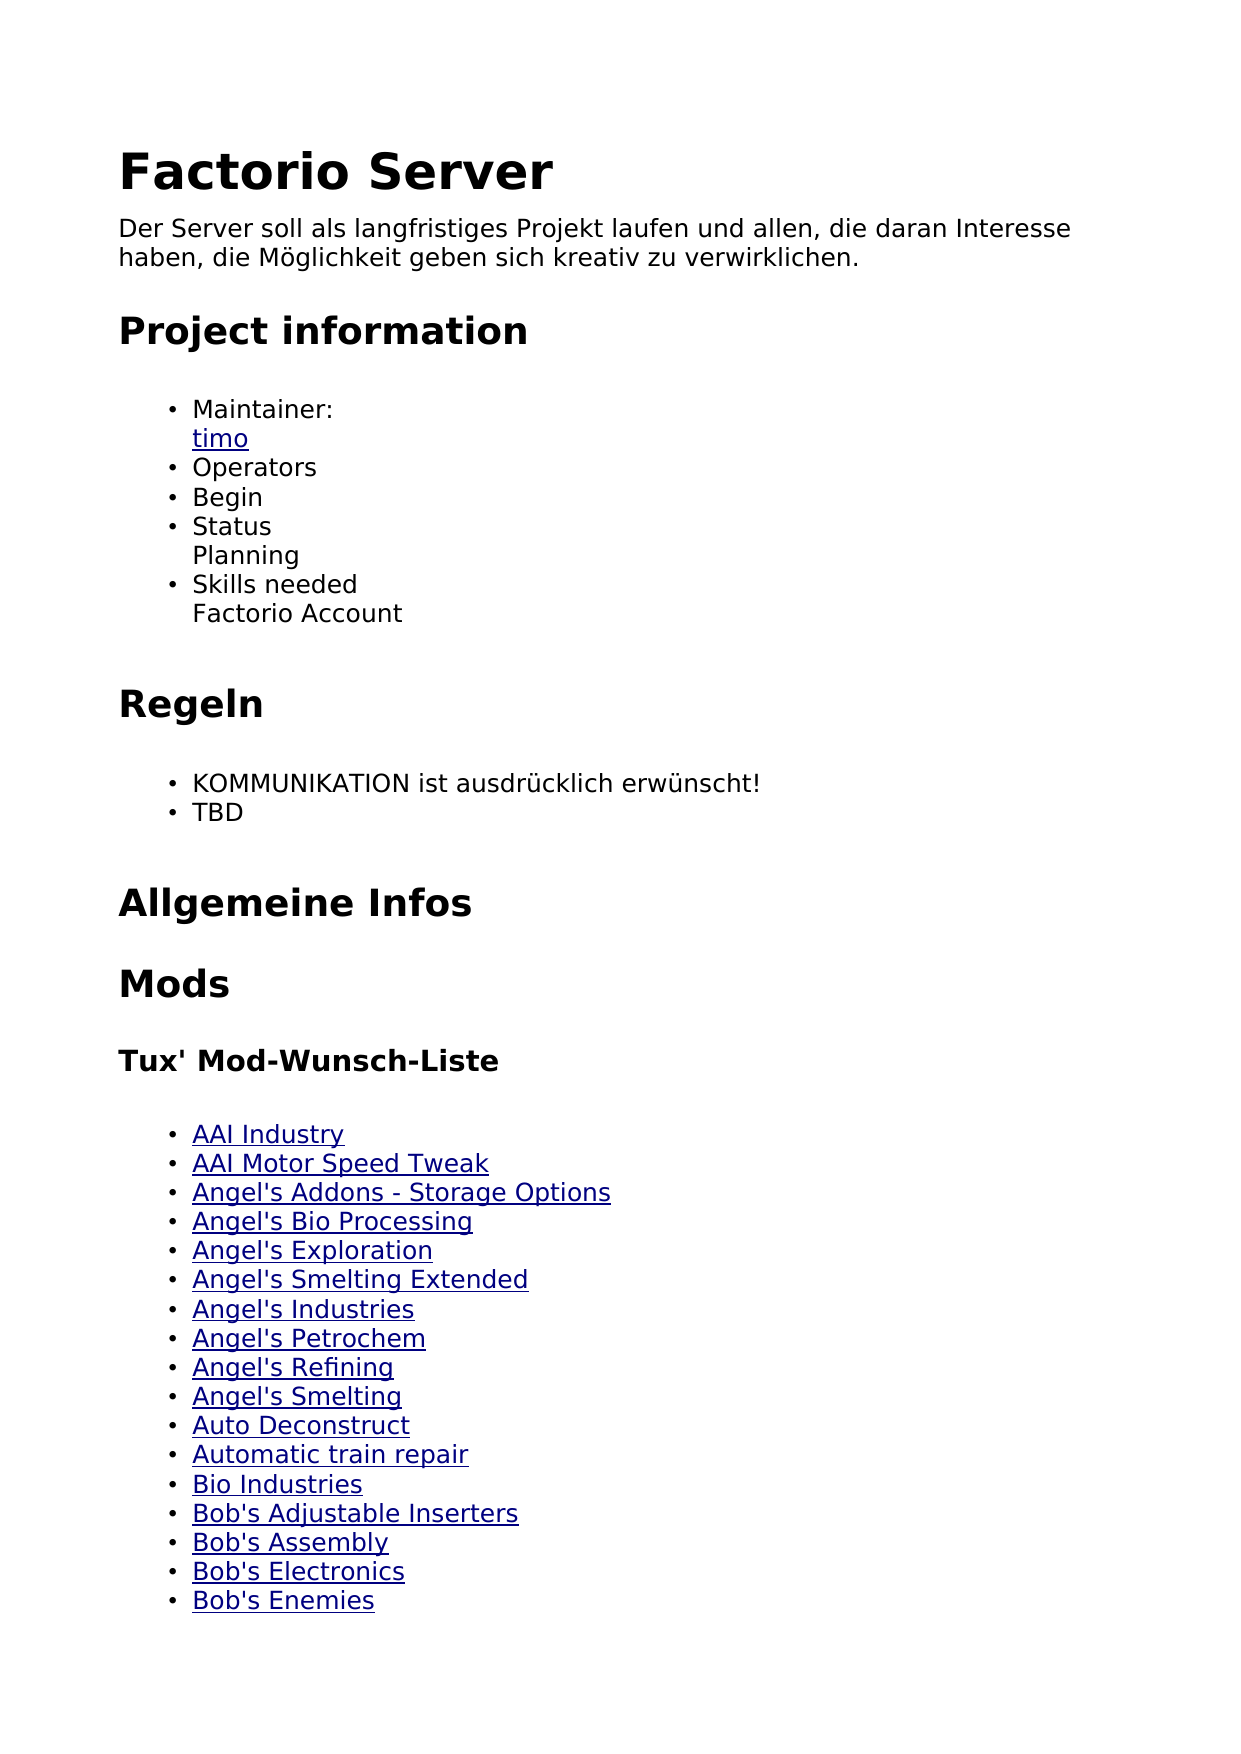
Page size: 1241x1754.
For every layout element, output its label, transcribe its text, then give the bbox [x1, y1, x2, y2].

list Begin [177, 483, 1122, 512]
subtitle Mods [118, 963, 1122, 1006]
list Angel's Bio Processing [177, 1207, 1122, 1236]
text Der Server soll als langfristiges Projekt laufen und allen, die daran Interesse haben, die Möglichkeit geben sich kreativ zu verwirklichen. [118, 214, 1122, 272]
list Bio Industries [177, 1470, 1122, 1499]
list Angel's Exploration [177, 1236, 1122, 1266]
list Auto Deconstruct [177, 1411, 1122, 1441]
list Automatic train repair [177, 1441, 1122, 1470]
list KOMMUNIKATION ist ausdrücklich erwünscht! [177, 769, 1122, 798]
subtitle Factorio Server [118, 143, 1122, 201]
list Angel's Smelting Extended [177, 1266, 1122, 1295]
list timo [177, 424, 1122, 454]
list Maintainer: [177, 395, 1122, 424]
subtitle Regeln [118, 683, 1122, 727]
list Operators [177, 454, 1122, 483]
subtitle Project information [118, 310, 1122, 353]
subtitle Tux' Mod-Wunsch-Liste [118, 1044, 1122, 1078]
list Bob's Electronics [177, 1557, 1122, 1586]
list Angel's Refining [177, 1353, 1122, 1382]
list TBD [177, 798, 1122, 827]
list AAI Motor Speed Tweak [177, 1149, 1122, 1178]
list Skills needed [177, 570, 1122, 599]
list Angel's Addons - Storage Options [177, 1178, 1122, 1207]
list Angel's Smelting [177, 1382, 1122, 1411]
list AAI Industry [177, 1120, 1122, 1149]
list Status [177, 512, 1122, 541]
list Angel's Petrochem [177, 1324, 1122, 1353]
list Angel's Industries [177, 1295, 1122, 1324]
subtitle Allgemeine Infos [118, 882, 1122, 925]
list Bob's Enemies [177, 1586, 1122, 1616]
list Planning [177, 541, 1122, 570]
list Factorio Account [177, 599, 1122, 629]
list Bob's Assembly [177, 1528, 1122, 1557]
list Bob's Adjustable Inserters [177, 1499, 1122, 1528]
